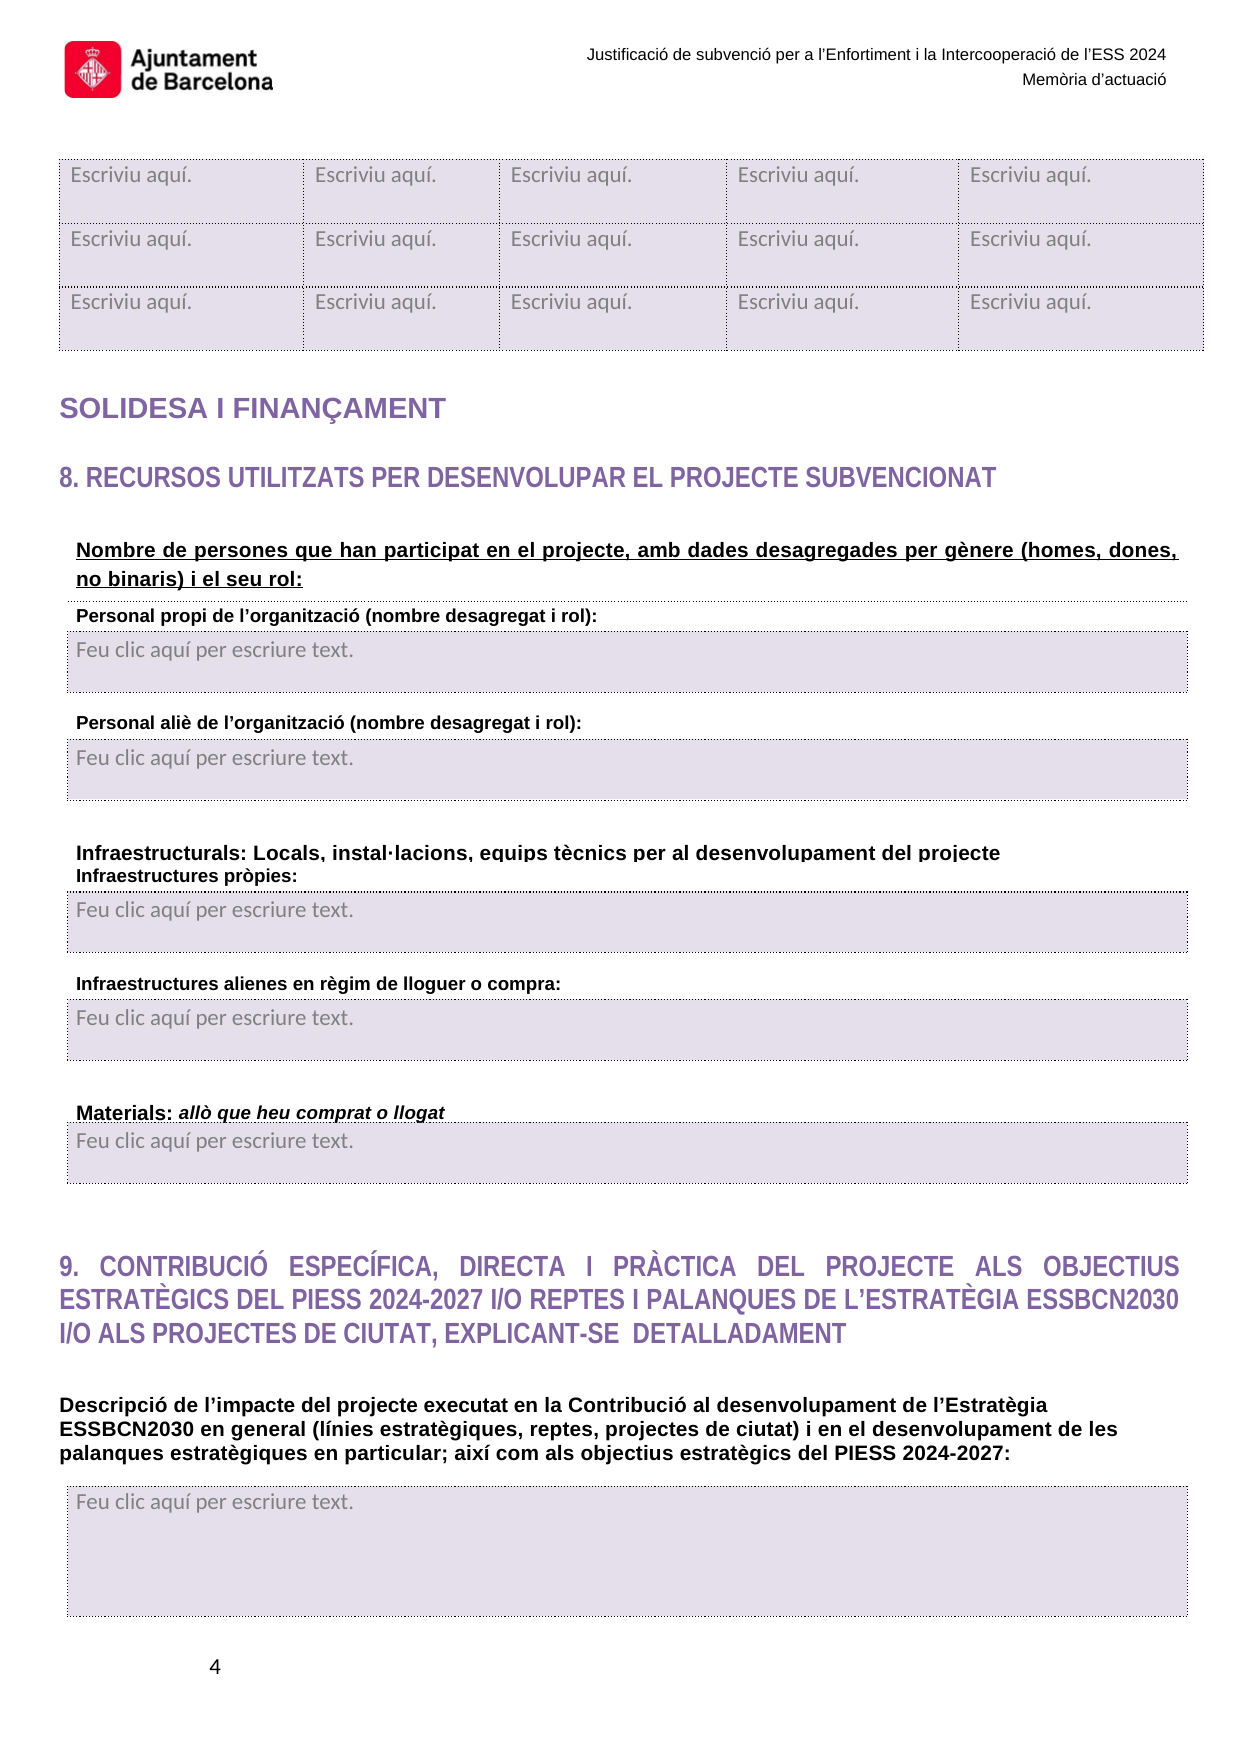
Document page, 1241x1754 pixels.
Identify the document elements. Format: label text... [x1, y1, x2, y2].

text SOLIDESA I FINANÇAMENT [59, 391, 1181, 425]
text 9. CONTRIBUCIÓ ESPECÍFICA, DIRECTA I PRÀCTICA DEL PROJECTE ALS OBJECTIUS ESTRATÈGICS DEL PIESS 2024-2027 I/O REPTES I PALANQUES DE L’ESTRATÈGIA ESSBCN2030 I/O ALS PROJECTES DE CIUTAT, EXPLICANT-SE DETALLADAMENT [59, 1249, 1181, 1349]
table_cell Personal aliè de l’organització (nombre desagregat i rol): [68, 692, 1187, 739]
table_cell Escriviu aquí. [959, 286, 1204, 350]
table_header Feu clic aquí per escriure text. [68, 1486, 1187, 1616]
table_cell Escriviu aquí. [59, 159, 304, 223]
table_cell Escriviu aquí. [726, 286, 959, 350]
table_cell Escriviu aquí. [726, 223, 959, 286]
table_cell Feu clic aquí per escriure text. [68, 891, 1187, 952]
table_header Materials: allò que heu comprat o llogat [68, 1093, 1187, 1122]
table_cell Infraestructures pròpies: [68, 862, 1187, 891]
text 8. RECURSOS UTILITZATS PER DESENVOLUPAR EL PROJECTE SUBVENCIONAT [59, 460, 1181, 494]
table_cell Escriviu aquí. [499, 223, 726, 286]
table_header Nombre de persones que han participat en el projecte, amb dades desagregades per gènere (homes, dones, no binaris) i el seu rol: [68, 529, 1187, 601]
table_cell Escriviu aquí. [59, 286, 304, 350]
table_cell [68, 1060, 1187, 1066]
table_cell Escriviu aquí. [499, 159, 726, 223]
table_cell Escriviu aquí. [959, 159, 1204, 223]
table_cell Feu clic aquí per escriure text. [68, 999, 1187, 1060]
table_cell Escriviu aquí. [304, 286, 499, 350]
text Descripció de l’impacte del projecte executat en la Contribució al desenvolupament de l’Estratègia ESSBCN2030 en general (línies estratègiques, reptes, projectes de ciutat) i en el desenvolupament de les palanques estratègiques en particular; així com als objectius estratègics del PIESS 2024-2027: [59, 1392, 1181, 1464]
table_cell Escriviu aquí. [499, 286, 726, 350]
table_cell Escriviu aquí. [959, 223, 1204, 286]
table_header Infraestructurals: Locals, instal·lacions, equips tècnics per al desenvolupament del projecte [68, 832, 1187, 862]
table_cell Feu clic aquí per escriure text. [68, 631, 1187, 692]
table_cell Escriviu aquí. [726, 159, 959, 223]
table_cell [68, 1183, 1187, 1189]
table_cell Feu clic aquí per escriure text. [68, 1122, 1187, 1183]
table_cell Escriviu aquí. [304, 223, 499, 286]
table_cell Escriviu aquí. [59, 223, 304, 286]
table_cell [68, 800, 1187, 806]
table_cell Escriviu aquí. [304, 159, 499, 223]
table_cell Feu clic aquí per escriure text. [68, 739, 1187, 799]
table_cell Infraestructures alienes en règim de lloguer o compra: [68, 952, 1187, 999]
table_cell Personal propi de l’organització (nombre desagregat i rol): [68, 601, 1187, 631]
